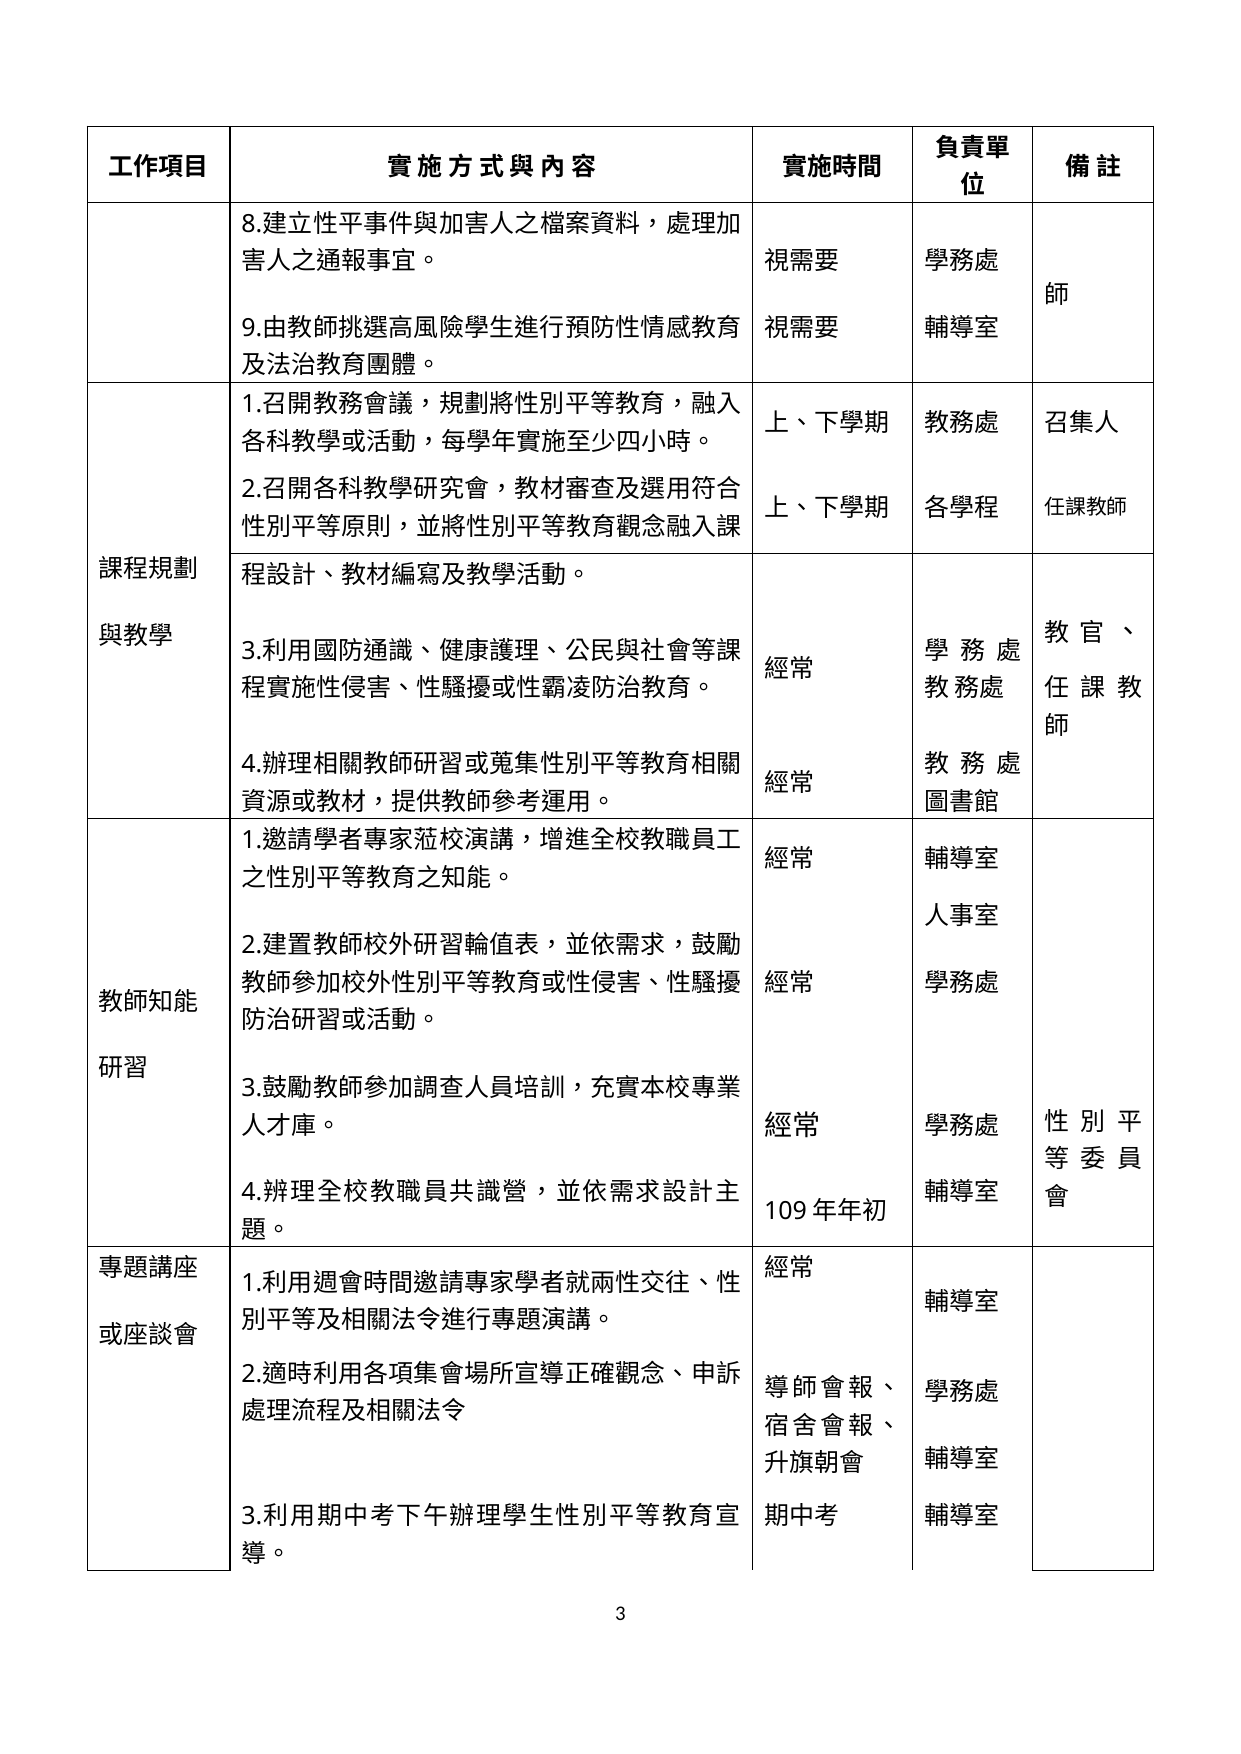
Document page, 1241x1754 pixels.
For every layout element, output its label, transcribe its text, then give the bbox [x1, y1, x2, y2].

table_cell 專題講座 或座談會 [88, 1247, 229, 1570]
table_cell 性別平等委員會 [1033, 1066, 1153, 1246]
table_cell 1.召開教務會議，規劃將性別平等教育，融入各科教學或活動，每學年實施至少四小時。 [231, 383, 752, 458]
table_cell [1033, 742, 1153, 818]
table_cell 3.利用期中考下午辦理學生性別平等教育宣導。 [231, 1494, 752, 1570]
table_cell 輔導室 [913, 1247, 1032, 1351]
table_cell 教務處 [913, 383, 1032, 458]
table_cell 教官、任課教師 [1033, 591, 1153, 742]
table_cell 經常 [753, 591, 912, 742]
table_cell 2.召開各科教學研究會，教材審查及選用符合性別平等原則，並將性別平等教育觀念融入課 [231, 458, 752, 552]
table_header 實 施 方 式 與 內 容 [231, 127, 752, 202]
table_cell 學務處 輔導室 [913, 1351, 1032, 1494]
table_cell 上、下學期 [753, 458, 912, 552]
table_cell [1033, 894, 1153, 1066]
table_cell [913, 554, 1032, 591]
table_cell [1033, 554, 1153, 591]
table_cell 程設計、教材編寫及教學活動。 [231, 554, 752, 591]
table_cell 課程規劃 與教學 [88, 383, 229, 818]
table_header 實施時間 [753, 127, 912, 202]
table_cell 3.鼓勵教師參加調查人員培訓，充實本校專業人才庫。 4.辨理全校教職員共識營，並依需求設計主題。 [231, 1066, 752, 1246]
table_cell 教務處圖書館 [913, 742, 1032, 818]
table_cell 各學程 [913, 458, 1032, 552]
table_cell 3.利用國防通識、健康護理、公民與社會等課程實施性侵害、性騷擾或性霸凌防治教育。 [231, 591, 752, 742]
table_cell 師 [1033, 203, 1153, 382]
table_cell 學務處 輔導室 [913, 203, 1032, 382]
table_cell 任課教師 [1033, 458, 1153, 552]
table_cell 4.辦理相關教師研習或蒐集性別平等教育相關資源或教材，提供教師參考運用。 [231, 742, 752, 818]
table_cell 8.建立性平事件與加害人之檔案資料，處理加害人之通報事宜。 9.由教師挑選高風險學生進行預防性情感教育及法治教育團體。 [231, 203, 752, 382]
table_cell 經常 [753, 742, 912, 818]
table_cell 輔導室 [913, 1494, 1032, 1570]
table_cell 視需要 視需要 [753, 203, 912, 382]
table_cell [1033, 1247, 1153, 1570]
table_cell 學務處教 務處 [913, 591, 1032, 742]
table_cell [1033, 819, 1153, 894]
table_cell 1.邀請學者專家蒞校演講，增進全校教職員工之性別平等教育之知能。 [231, 819, 752, 894]
table_cell 期中考 [753, 1494, 912, 1570]
table_cell 經常 [753, 894, 912, 1066]
table_cell 經常 [753, 819, 912, 894]
table_cell 召集人 [1033, 383, 1153, 458]
table_cell 上、下學期 [753, 383, 912, 458]
table_header 備 註 [1033, 127, 1153, 202]
table_header 工作項目 [88, 127, 229, 202]
table_cell 2.建置教師校外研習輪值表，並依需求，鼓勵教師參加校外性別平等教育或性侵害、性騷擾防治研習或活動。 [231, 894, 752, 1066]
table_cell 經常 [753, 1247, 912, 1351]
table_cell 學務處 輔導室 [913, 1066, 1032, 1246]
table_cell 1.利用週會時間邀請專家學者就兩性交往、性別平等及相關法令進行專題演講。 [231, 1247, 752, 1351]
table_cell 教師知能 研習 [88, 819, 229, 1246]
table_cell 2.適時利用各項集會場所宣導正確觀念、申訴處理流程及相關法令 [231, 1351, 752, 1494]
table_cell 經常 109年年初 [753, 1066, 912, 1246]
table_cell 輔導室 [913, 819, 1032, 894]
table_header 負責單位 [913, 127, 1032, 202]
table_cell [753, 554, 912, 591]
table_cell 人事室 學務處 [913, 894, 1032, 1066]
table_cell 導師會報、宿舍會報、升旗朝會 [753, 1351, 912, 1494]
